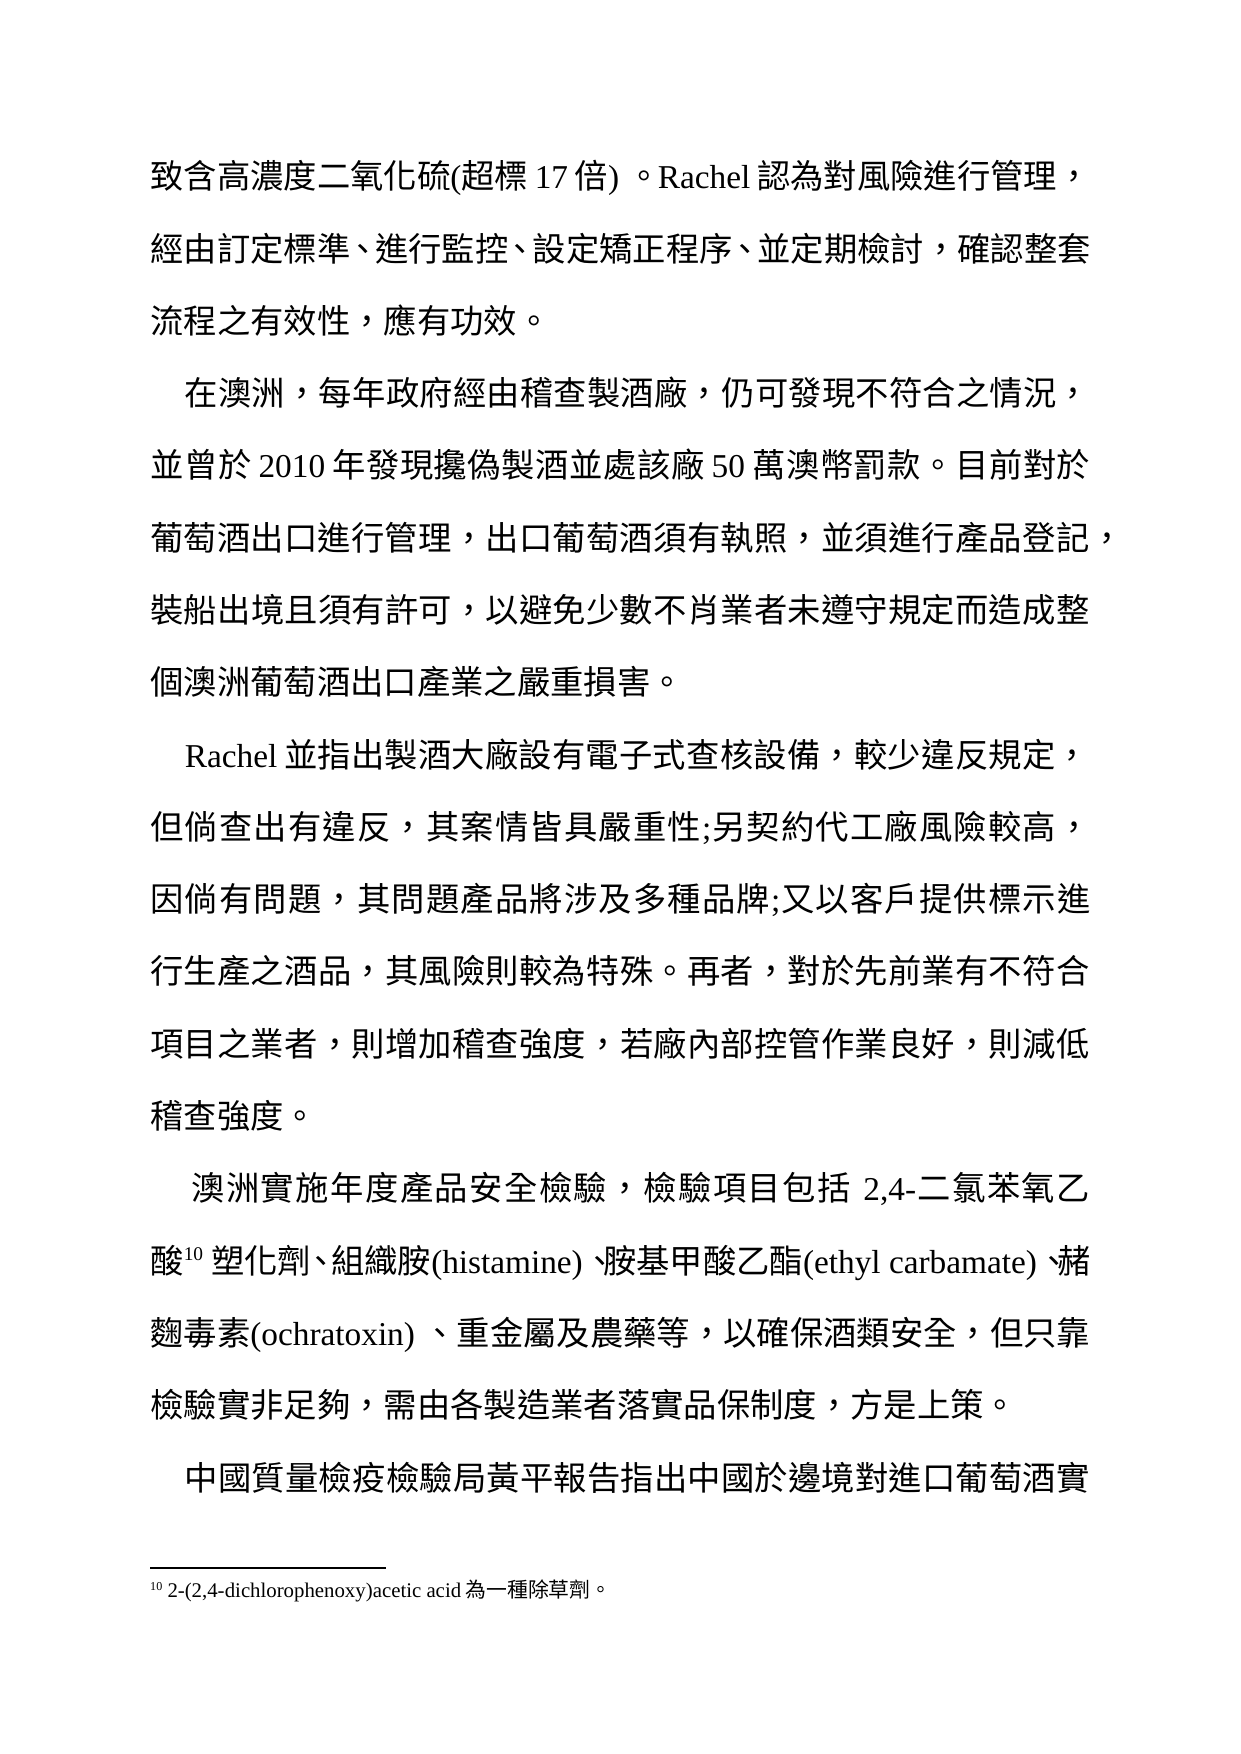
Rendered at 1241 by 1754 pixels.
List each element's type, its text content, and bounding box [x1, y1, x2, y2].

text 在澳洲，每年政府經由稽查製酒廠，仍可發現不符合之情況，並曾於2010年發現攙偽製酒並處該廠50萬澳幣罰款。目前對於葡萄酒出口進行管理，出口葡萄酒須有執照，並須進行產品登記，裝船出境且須有許可，以避免少數不肖業者未遵守規定而造成整個澳洲葡萄酒出口產業之嚴重損害。 [150, 367, 1090, 704]
text Rachel並指出製酒大廠設有電子式查核設備，較少違反規定，但倘查出有違反，其案情皆具嚴重性;另契約代工廠風險較高，因倘有問題，其問題產品將涉及多種品牌;又以客戶提供標示進行生產之酒品，其風險則較為特殊。再者，對於先前業有不符合項目之業者，則增加稽查強度，若廠內部控管作業良好，則減低稽查強度。 [150, 728, 1090, 1138]
text 2-(2,4-dichlorophenoxy)acetic acid為一種除草劑。 [150, 1574, 1090, 1604]
text 中國質量檢疫檢驗局黃平報告指出中國於邊境對進口葡萄酒實施之管控措施，在2015年1月至9月期間共進口約13萬批葡萄酒，其不合格者包括4,113批為標示不合格，10批包裝不合格，33批衛生狀況不合格，19批有添加劑超標之情形。對於葡萄酒風險，則以進口前登記、進口時抽驗、及進口後之市場稽查與上網公布不合格酒品資料，達到控管之目的。 [150, 1451, 1090, 1499]
text Rachel指出2002年 CRESTON BAY葡萄酒係澳洲產原酒運至德國裝瓶，並於歐洲之Lidl連鎖超市銷售，其因製造時之品管差，致含高濃度二氧化硫(超標17倍) 。Rachel認為對風險進行管理，經由訂定標準、進行監控、設定矯正程序、並定期檢討，確認整套流程之有效性，應有功效。 [150, 150, 1090, 343]
text 澳洲實施年度產品安全檢驗，檢驗項目包括 2,4-二氯苯氧乙酸 塑化劑、組織胺(histamine)、胺基甲酸乙酯(ethyl carbamate)、赭麴毒素(ochratoxin) 、重金屬及農藥等，以確保酒類安全，但只靠檢驗實非足夠，需由各製造業者落實品保制度，方是上策。 [150, 1162, 1090, 1427]
